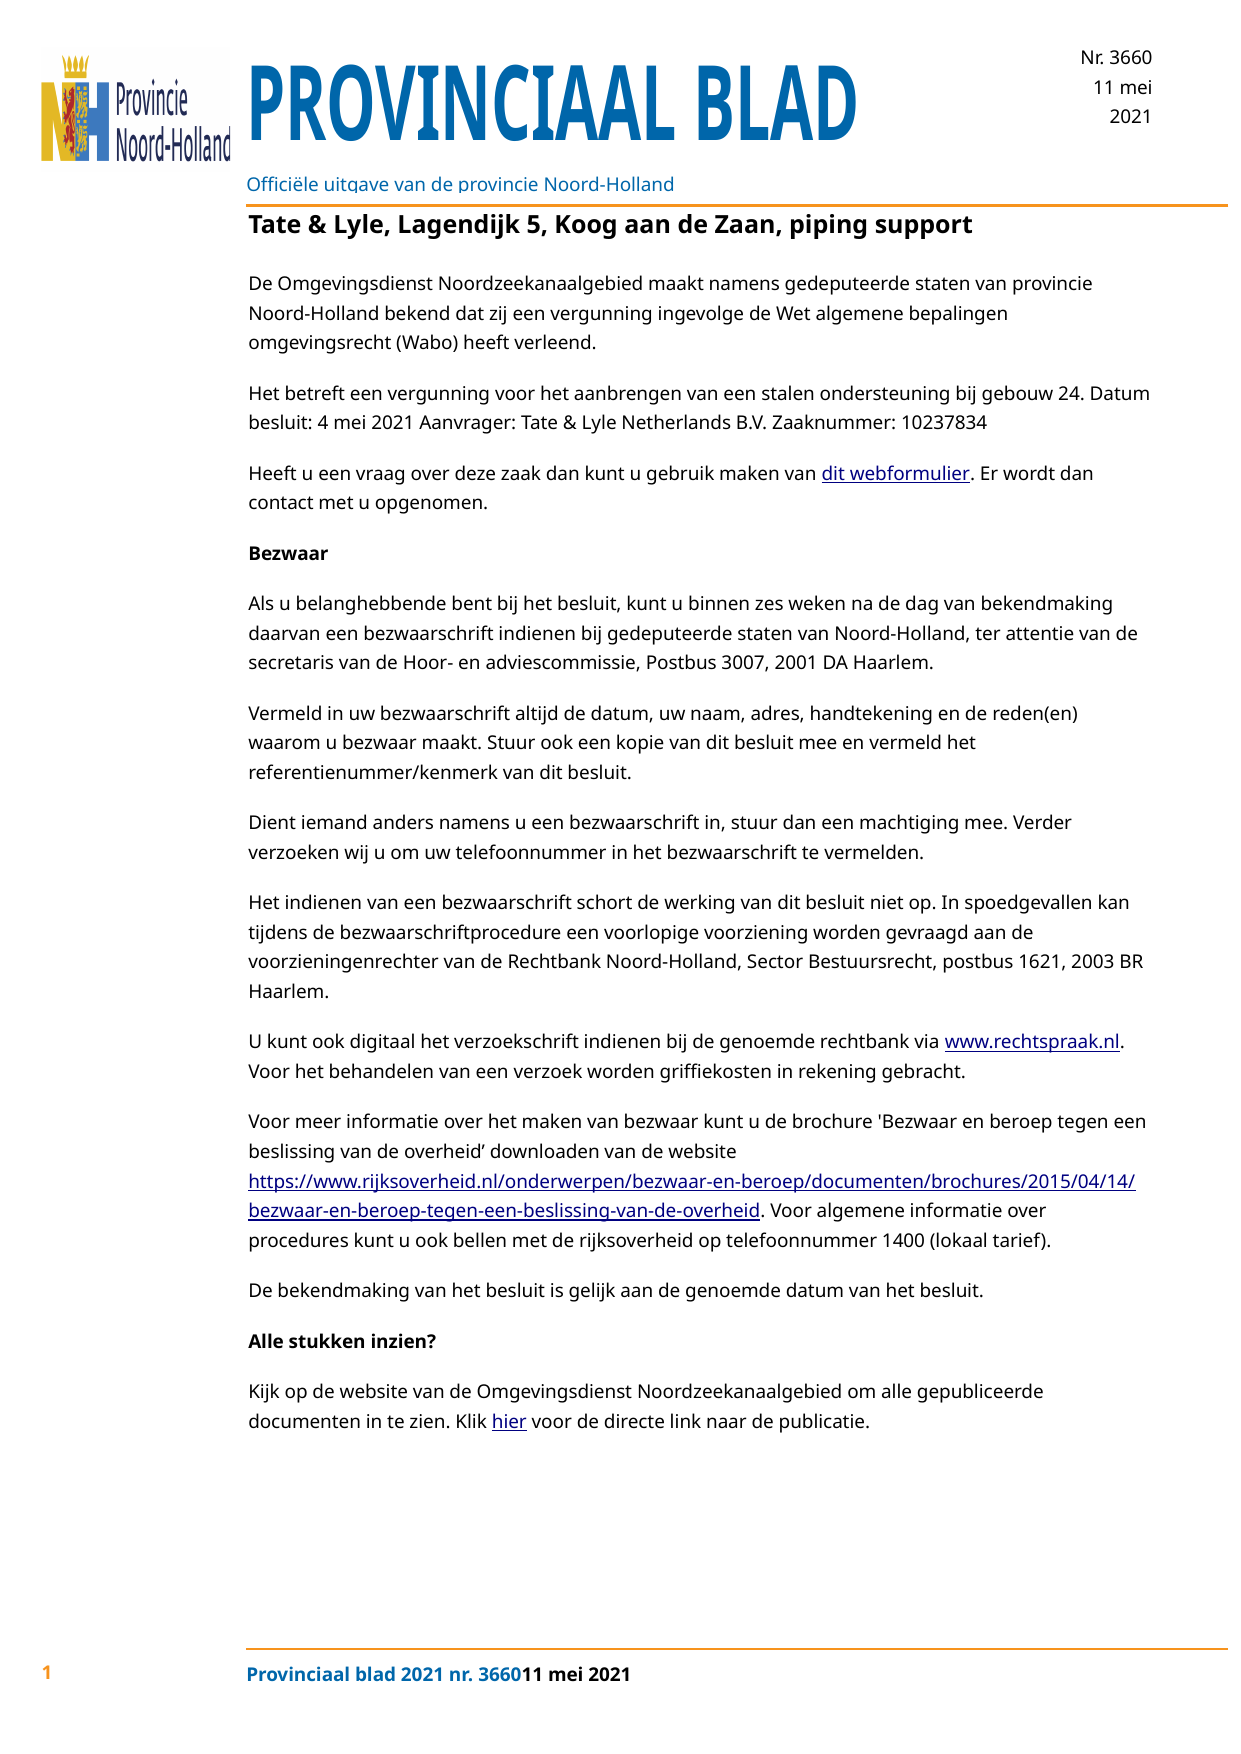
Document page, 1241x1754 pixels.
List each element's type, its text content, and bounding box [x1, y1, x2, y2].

text Voor meer informatie over het maken van bezwaar kunt u de brochure 'Bezwaar en beroep tegen een beslissing van de overheid’ downloaden van de website https://www.rijksoverheid.nl/onderwerpen/bezwaar-en-beroep/documenten/brochures/2015/04/14/bezwaar-en-beroep-tegen-een-beslissing-van-de-overheid. Voor algemene informatie over procedures kunt u ook bellen met de rijksoverheid op telefoonnummer 1400 (lokaal tarief). [248, 1109, 1152, 1253]
text Het indienen van een bezwaarschrift schort de werking van dit besluit niet op. In spoedgevallen kan tijdens de bezwaarschriftprocedure een voorlopige voorziening worden gevraagd aan de voorzieningenrechter van de Rechtbank Noord-Holland, Sector Bestuursrecht, postbus 1621, 2003 BR Haarlem. [248, 889, 1152, 1004]
picture [41, 47, 231, 172]
text Alle stukken inzien? [248, 1328, 1152, 1353]
text Bezwaar [248, 540, 1152, 566]
text Het betreft een vergunning voor het aanbrengen van een stalen ondersteuning bij gebouw 24. Datum besluit: 4 mei 2021 Aanvrager: Tate & Lyle Netherlands B.V. Zaaknummer: 10237834 [248, 380, 1152, 435]
text Kijk op de website van de Omgevingsdienst Noordzeekanaalgebied om alle gepubliceerde documenten in te zien. Klik hier voor de directe link naar de publicatie. [248, 1378, 1152, 1433]
text De Omgevingsdienst Noordzeekanaalgebied maakt namens gedeputeerde staten van provincie Noord-Holland bekend dat zij een vergunning ingevolge de Wet algemene bepalingen omgevingsrecht (Wabo) heeft verleend. [248, 270, 1152, 355]
text Heeft u een vraag over deze zaak dan kunt u gebruik maken van dit webformulier. Er wordt dan contact met u opgenomen. [248, 460, 1152, 515]
text Tate & Lyle, Lagendijk 5, Koog aan de Zaan, piping support [248, 207, 1152, 241]
text U kunt ook digitaal het verzoekschrift indienen bij de genoemde rechtbank via www.rechtspraak.nl. Voor het behandelen van een verzoek worden griffiekosten in rekening gebracht. [248, 1029, 1152, 1084]
text Vermeld in uw bezwaarschrift altijd de datum, uw naam, adres, handtekening en de reden(en) waarom u bezwaar maakt. Stuur ook een kopie van dit besluit mee en vermeld het referentienummer/kenmerk van dit besluit. [248, 700, 1152, 785]
text De bekendmaking van het besluit is gelijk aan de genoemde datum van het besluit. [248, 1277, 1152, 1303]
text Dient iemand anders namens u een bezwaarschrift in, stuur dan een machtiging mee. Verder verzoeken wij u om uw telefoonnummer in het bezwaarschrift te vermelden. [248, 809, 1152, 865]
text Als u belanghebbende bent bij het besluit, kunt u binnen zes weken na de dag van bekendmaking daarvan een bezwaarschrift indienen bij gedeputeerde staten van Noord-Holland, ter attentie van de secretaris van de Hoor- en adviescommissie, Postbus 3007, 2001 DA Haarlem. [248, 590, 1152, 675]
